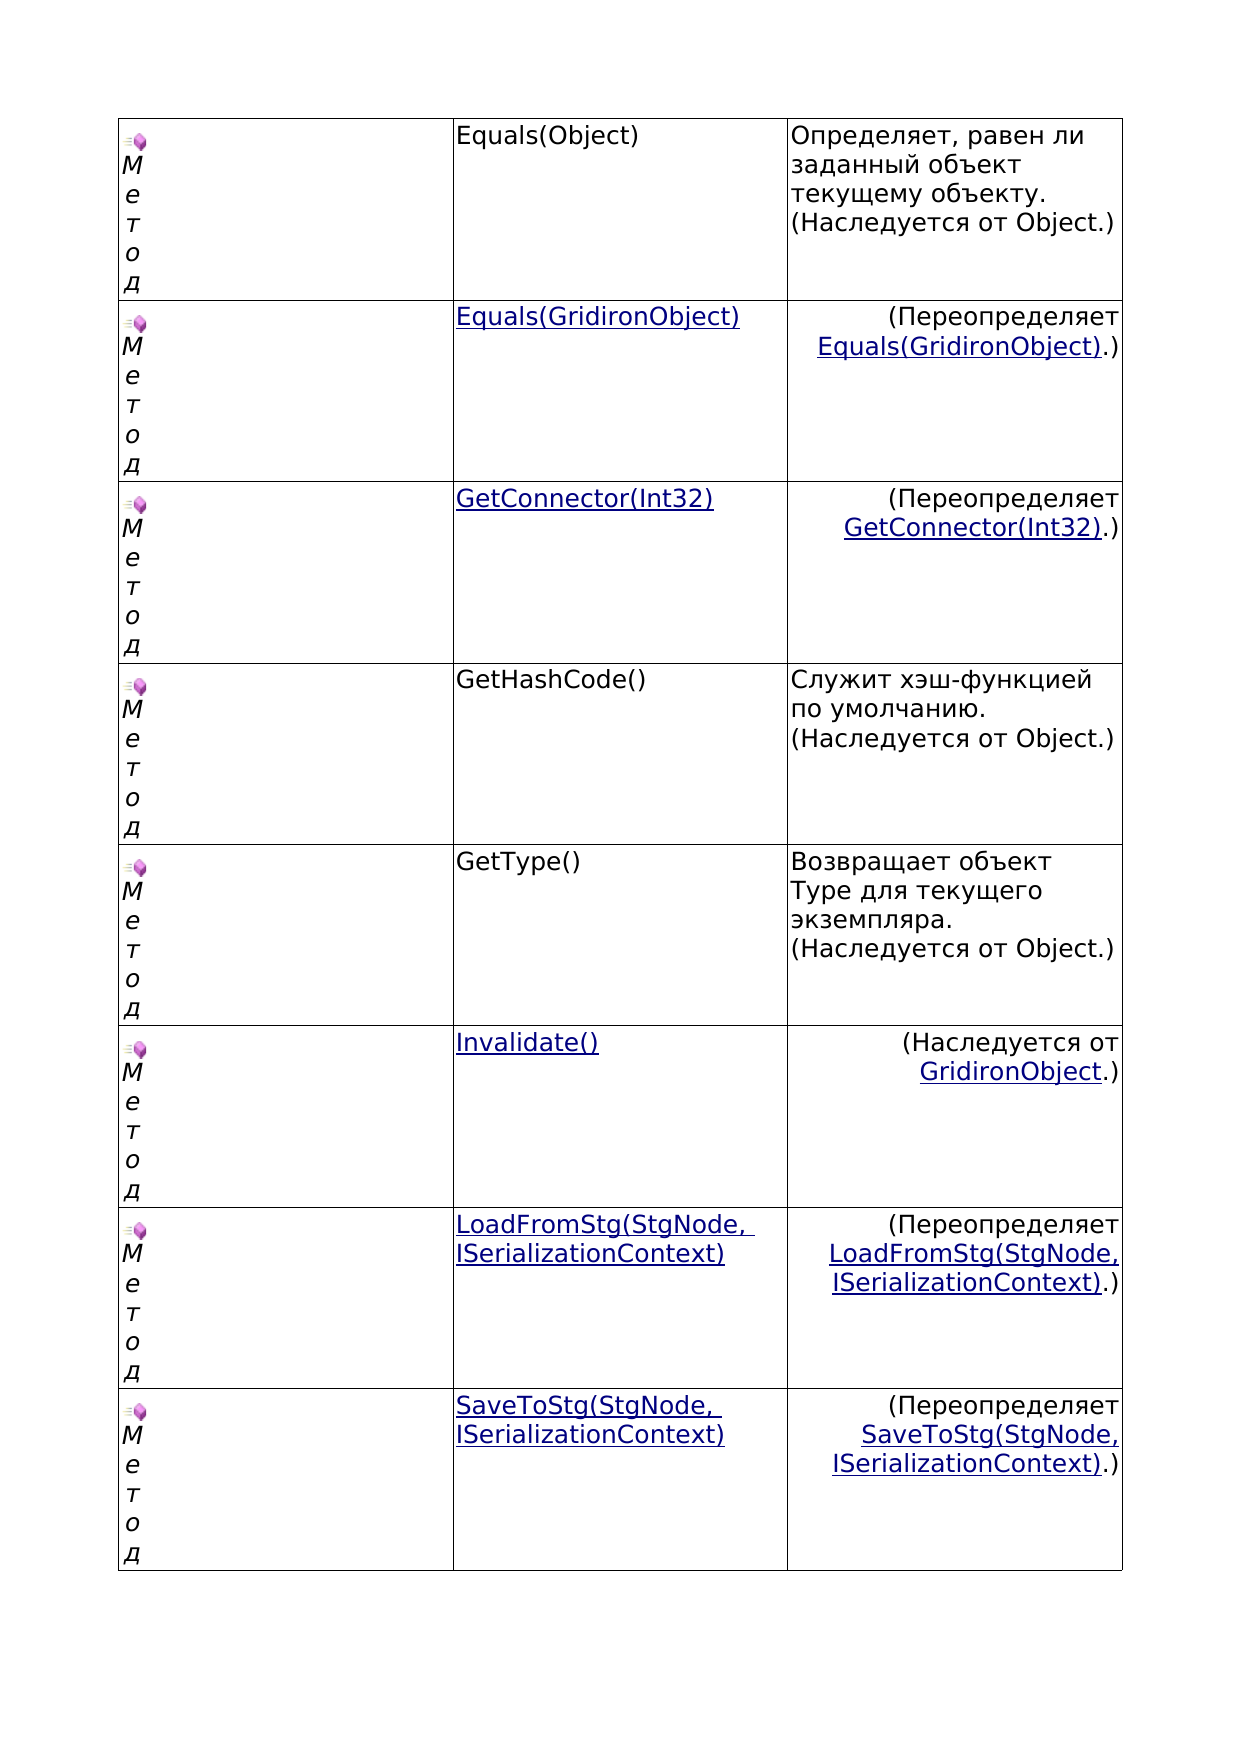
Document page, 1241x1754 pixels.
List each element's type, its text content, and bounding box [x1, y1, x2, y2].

table_cell [119, 1389, 453, 1570]
picture [121, 1403, 147, 1421]
table_cell Equals(GridironObject) [454, 301, 787, 481]
table_cell (Переопределяет LoadFromStg(StgNode, ISerializationContext).) [788, 1208, 1122, 1388]
picture [121, 678, 147, 696]
table_cell (Переопределяет Equals(GridironObject).) [788, 301, 1122, 481]
table_cell (Наследуется от GridironObject.) [788, 1026, 1122, 1207]
picture [121, 496, 147, 514]
table_cell LoadFromStg(StgNode, ISerializationContext) [454, 1208, 787, 1388]
table_cell (Переопределяет SaveToStg(StgNode, ISerializationContext).) [788, 1389, 1122, 1570]
picture [121, 859, 147, 877]
table_cell [119, 119, 453, 299]
table_cell [119, 664, 453, 844]
table_cell Equals(Object) [454, 119, 787, 299]
picture [121, 1222, 147, 1240]
table_cell [119, 845, 453, 1025]
table_cell [119, 1026, 453, 1207]
table_cell [119, 482, 453, 662]
table_cell GetType() [454, 845, 787, 1025]
table_cell Invalidate() [454, 1026, 787, 1207]
table_cell [119, 1208, 453, 1388]
table_cell SaveToStg(StgNode, ISerializationContext) [454, 1389, 787, 1570]
table_cell Служит хэш-функцией по умолчанию. (Наследуется от Object.) [788, 664, 1122, 844]
table_cell (Переопределяет GetConnector(Int32).) [788, 482, 1122, 662]
table_cell [119, 301, 453, 481]
table_cell GetConnector(Int32) [454, 482, 787, 662]
picture [121, 133, 147, 151]
picture [121, 315, 147, 333]
table_cell GetHashCode() [454, 664, 787, 844]
table_cell Определяет, равен ли заданный объект текущему объекту. (Наследуется от Object.) [788, 119, 1122, 299]
table_cell Возвращает объект Type для текущего экземпляра. (Наследуется от Object.) [788, 845, 1122, 1025]
picture [121, 1041, 147, 1059]
